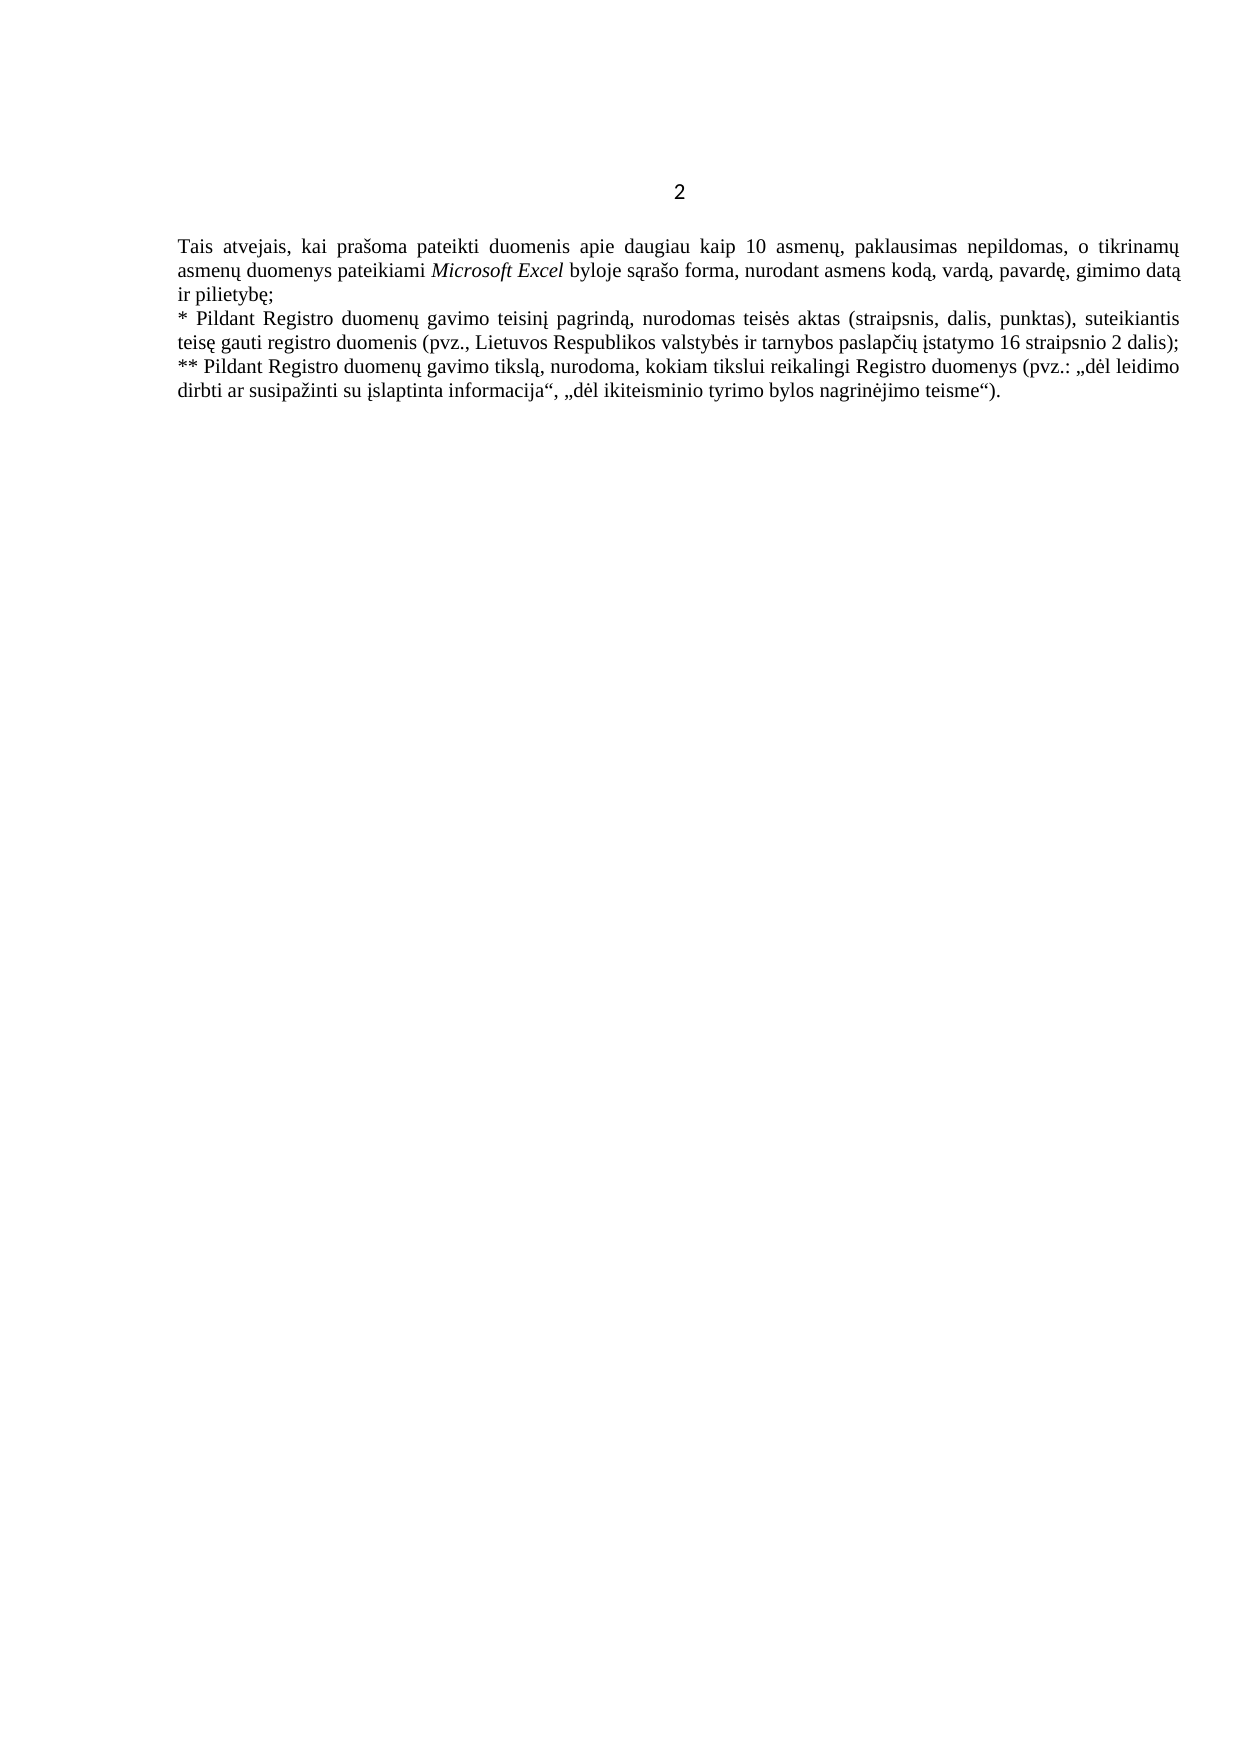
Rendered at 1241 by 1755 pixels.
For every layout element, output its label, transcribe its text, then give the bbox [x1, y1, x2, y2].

text ** Pildant Registro duomenų gavimo tikslą, nurodoma, kokiam tikslui reikalingi Registro duomenys (pvz.: „dėl leidimo dirbti ar susipažinti su įslaptinta informacija“, „dėl ikiteisminio tyrimo bylos nagrinėjimo teisme“). [177, 354, 1181, 402]
text * Pildant Registro duomenų gavimo teisinį pagrindą, nurodomas teisės aktas (straipsnis, dalis, punktas), suteikiantis teisę gauti registro duomenis (pvz., Lietuvos Respublikos valstybės ir tarnybos paslapčių įstatymo 16 straipsnio 2 dalis); [177, 306, 1181, 354]
text Tais atvejais, kai prašoma pateikti duomenis apie daugiau kaip 10 asmenų, paklausimas nepildomas, o tikrinamų asmenų duomenys pateikiami Microsoft Excel byloje sąrašo forma, nurodant asmens kodą, vardą, pavardę, gimimo datą ir pilietybę; [177, 234, 1181, 306]
